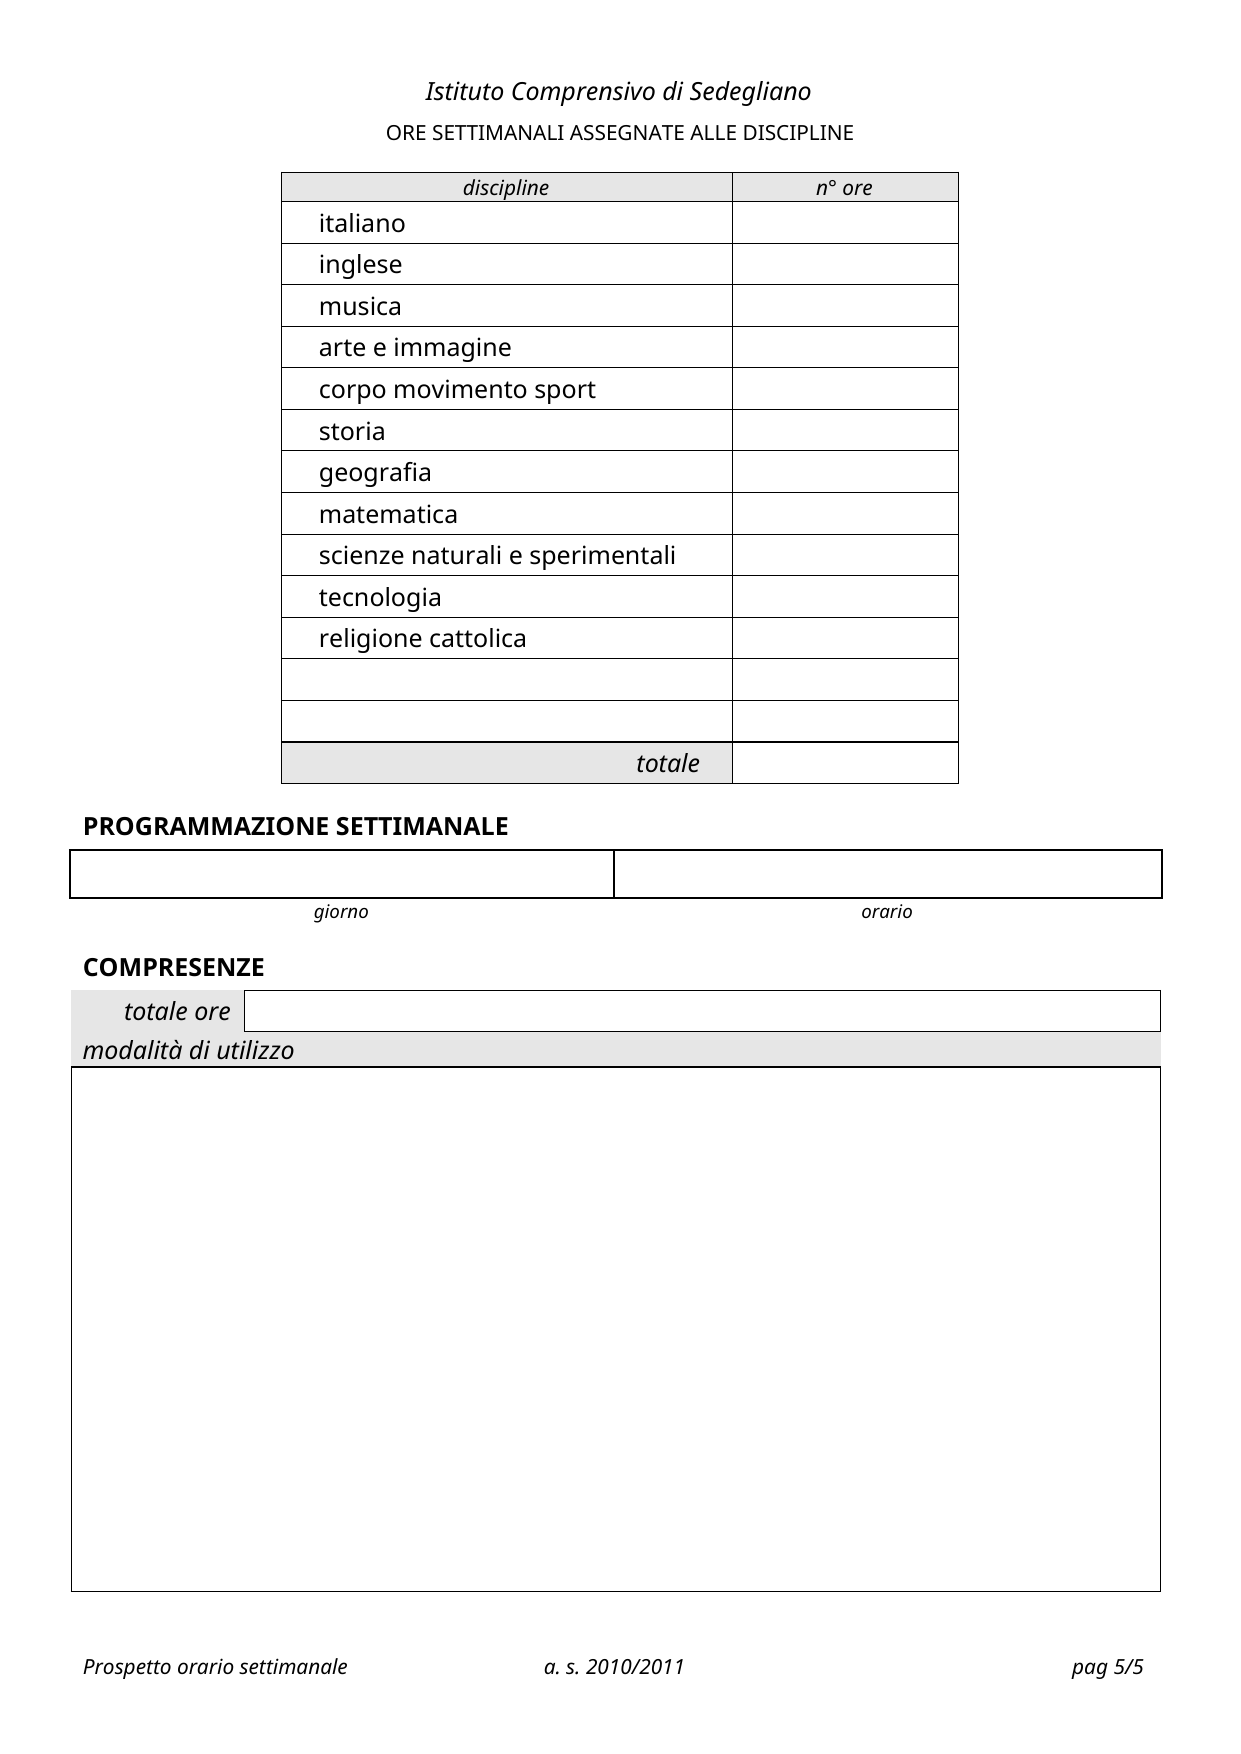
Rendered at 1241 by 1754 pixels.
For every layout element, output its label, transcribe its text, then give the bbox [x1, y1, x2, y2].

table_cell [282, 659, 732, 700]
table_cell storia [282, 410, 732, 450]
table_cell arte e immagine [282, 327, 732, 367]
table_cell scienze naturali e sperimentali [282, 535, 732, 575]
table_cell tecnologia [282, 576, 732, 617]
table_cell [72, 1068, 1160, 1591]
table_header discipline [282, 173, 732, 201]
table_cell [733, 202, 958, 243]
table_cell inglese [282, 244, 732, 284]
table_cell geografia [282, 451, 732, 492]
table_cell [733, 618, 958, 658]
table_cell [733, 493, 958, 533]
table_header [245, 991, 1160, 1031]
table_header [615, 851, 1161, 897]
table_cell giorno [70, 899, 614, 924]
table_cell religione cattolica [282, 618, 732, 658]
table_cell [733, 701, 958, 741]
table_cell corpo movimento sport [282, 368, 732, 409]
text Compresenze [83, 949, 1157, 983]
table_cell matematica [282, 493, 732, 533]
text Ore settimanali assegnate alle discipline [83, 118, 1157, 147]
table_cell [733, 659, 958, 700]
table_cell orario [614, 899, 1162, 924]
table_cell [733, 410, 958, 450]
table_cell italiano [282, 202, 732, 243]
table_cell [733, 451, 958, 492]
table_cell [282, 701, 732, 741]
table_cell [733, 576, 958, 617]
table_cell [733, 368, 958, 409]
table_cell [733, 244, 958, 284]
table_cell totale [282, 743, 732, 783]
table_header [71, 851, 613, 897]
table_header totale ore [71, 990, 244, 1031]
table_cell [733, 535, 958, 575]
table_cell [733, 743, 958, 783]
table_cell [733, 327, 958, 367]
text Programmazione settimanale [83, 809, 1157, 843]
table_cell [733, 285, 958, 326]
table_cell musica [282, 285, 732, 326]
table_header n° ore [733, 173, 958, 201]
table_cell modalità di utilizzo [71, 1031, 1161, 1066]
